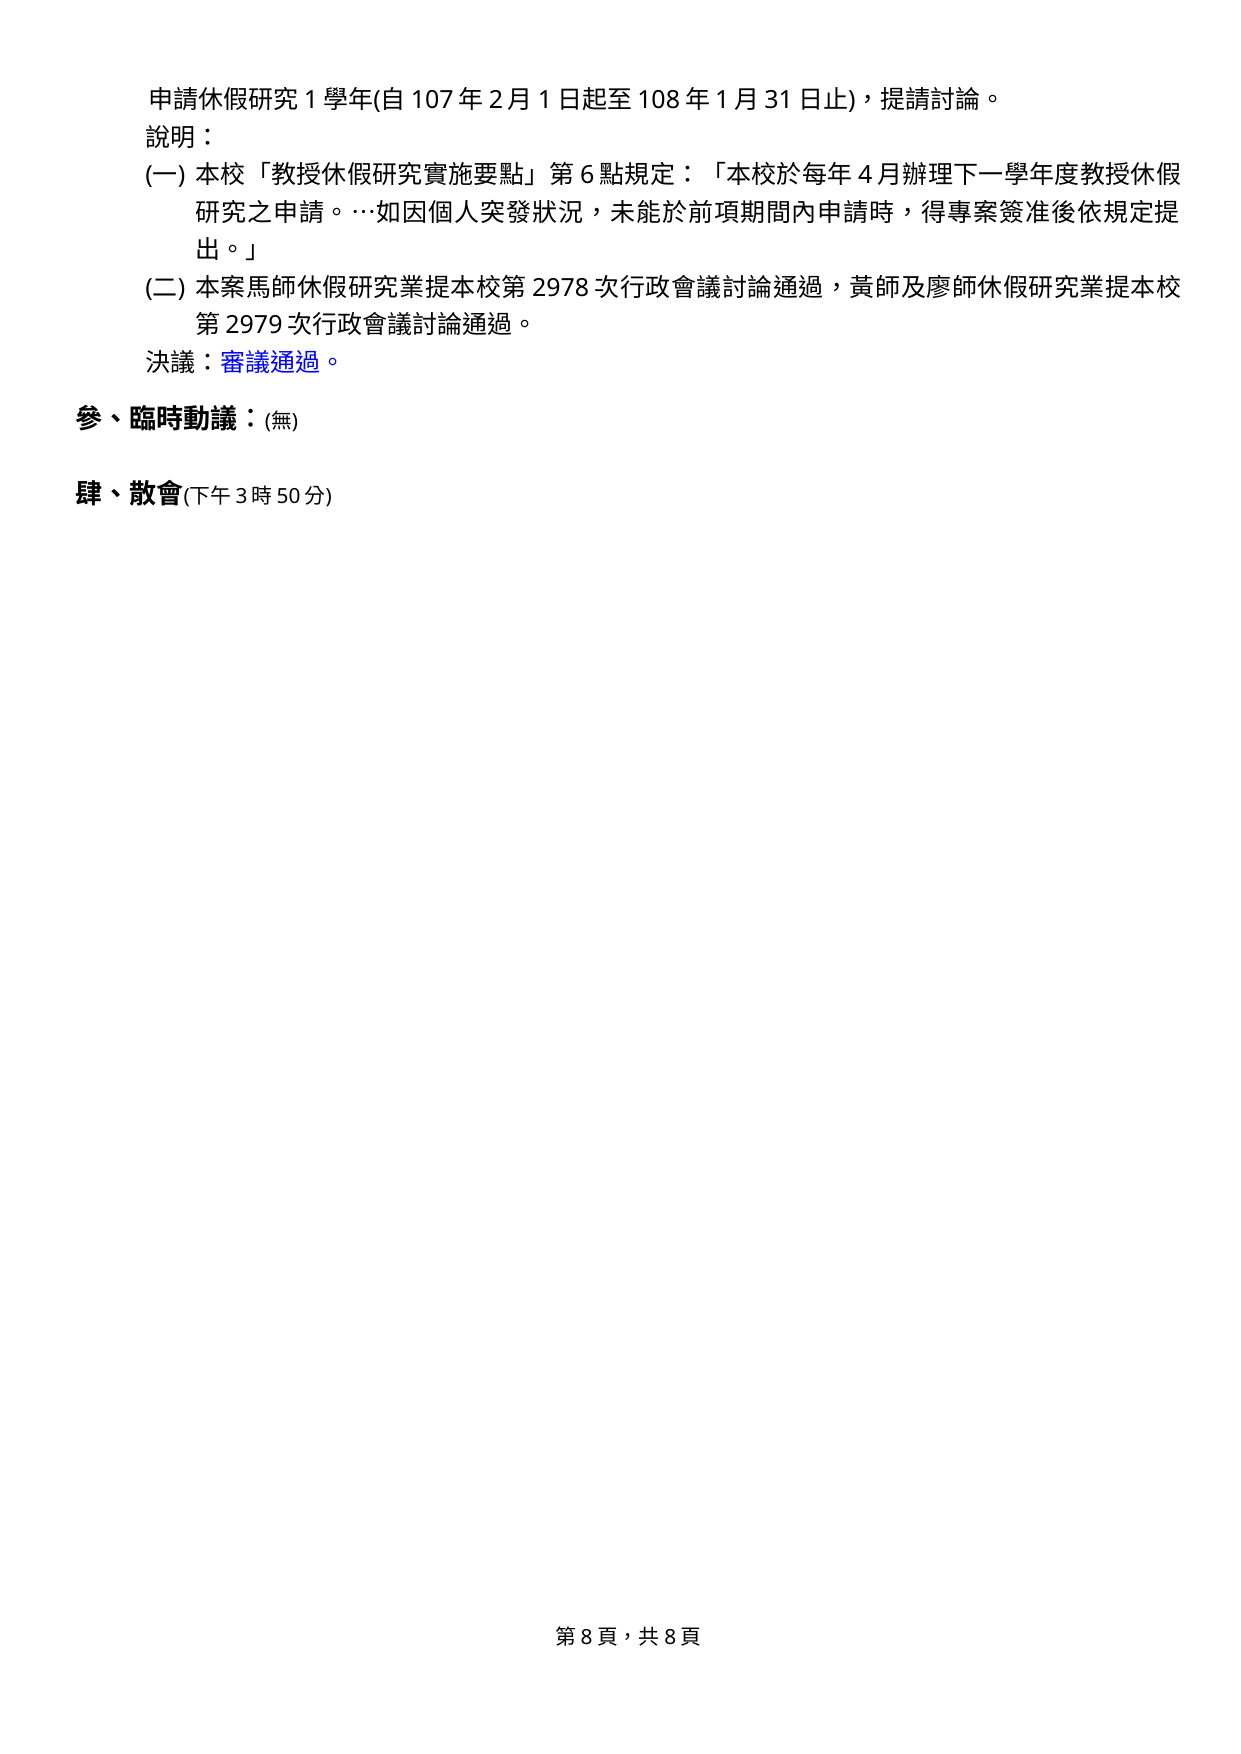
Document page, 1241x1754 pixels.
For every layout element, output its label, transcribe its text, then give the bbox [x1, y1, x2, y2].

list 本案馬師休假研究業提本校第2978次行政會議討論通過，黃師及廖師休假研究業提本校第2979次行政會議討論通過。 [145, 266, 1181, 341]
text 申請休假研究1學年(自107年2月1日起至108年1月31日止)，提請討論。 [100, 79, 1181, 116]
list 本校「教授休假研究實施要點」第6點規定：「本校於每年4月辦理下一學年度教授休假研究之申請。…如因個人突發狀況，未能於前項期間內申請時，得專案簽准後依規定提出。」 [145, 154, 1181, 266]
text 參、臨時動議︰(無) [75, 379, 1181, 454]
text 肆、散會(下午3時50分) [75, 454, 1181, 529]
text 說明： [145, 116, 1181, 154]
text 決議：審議通過。 [145, 341, 1181, 379]
